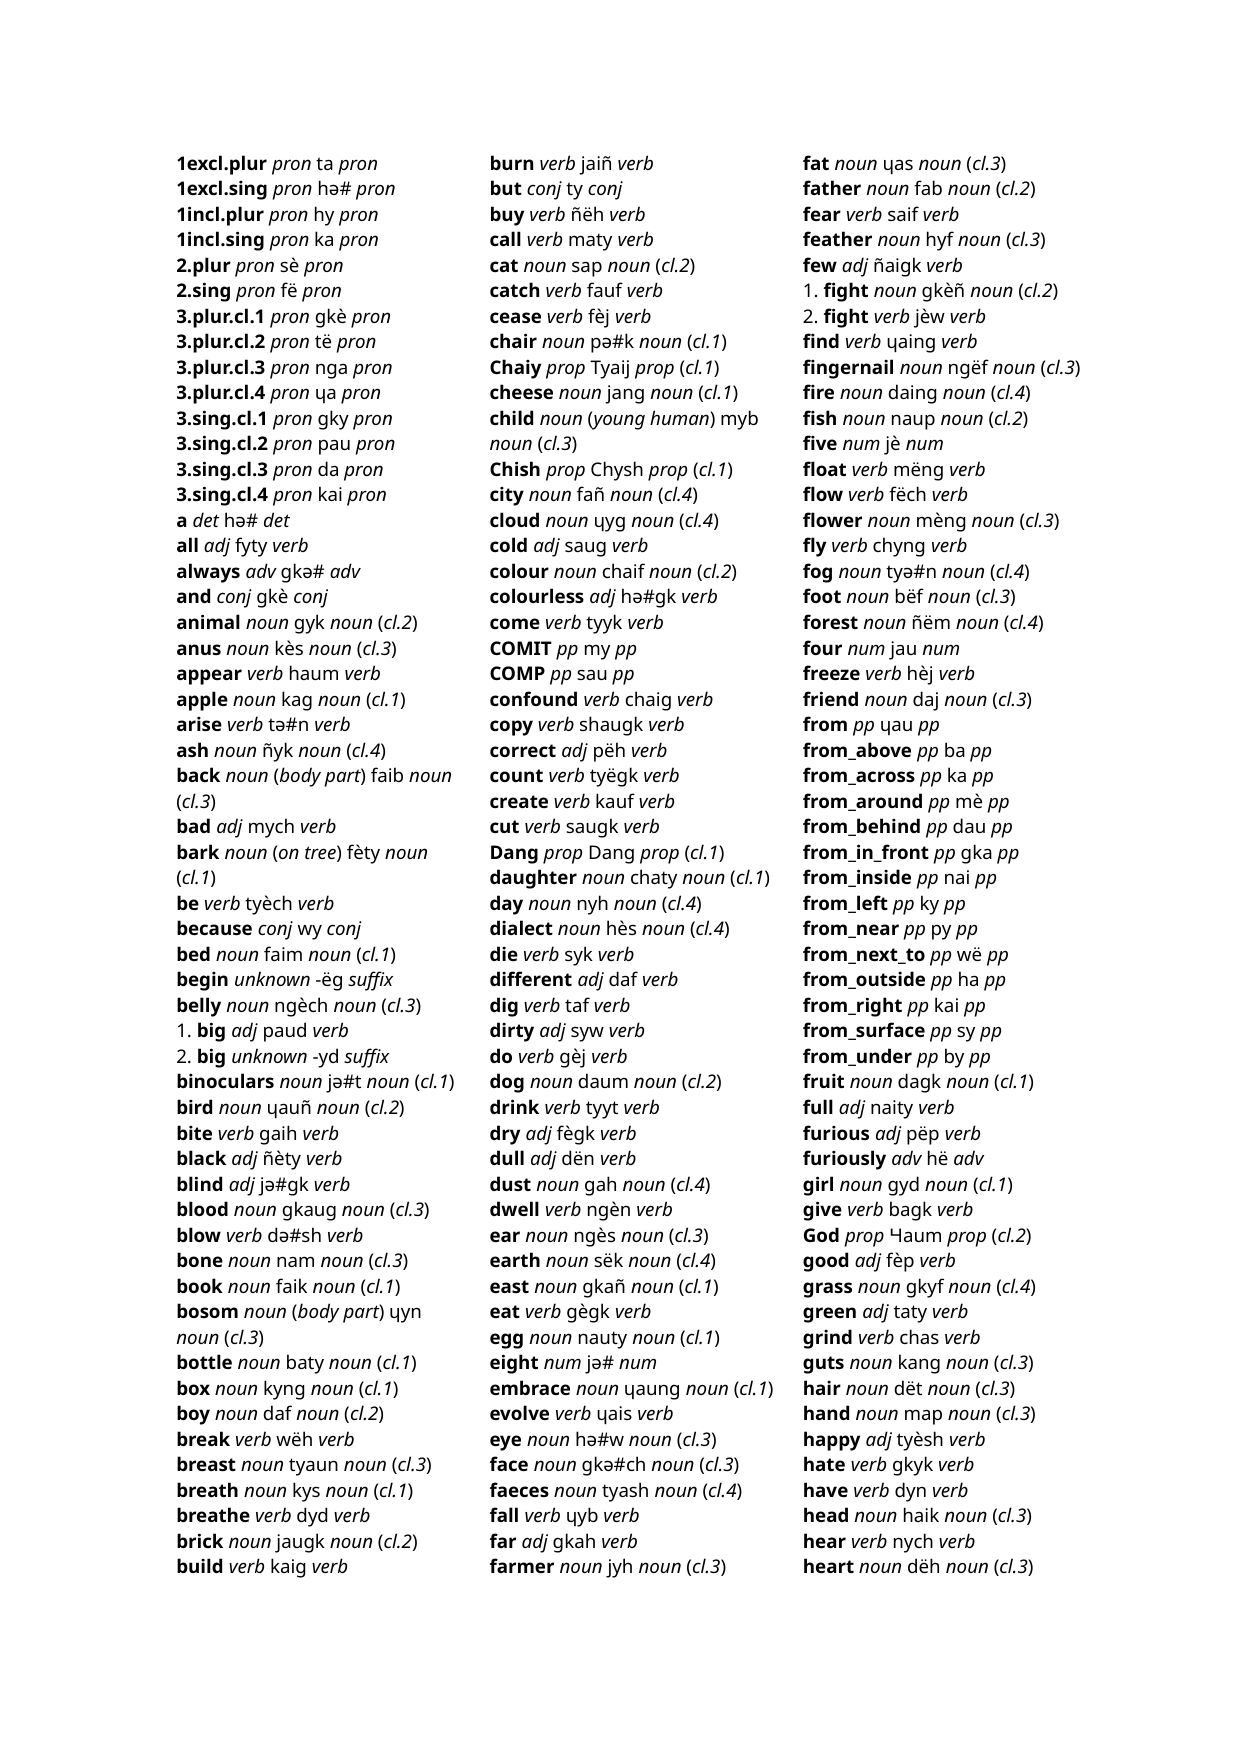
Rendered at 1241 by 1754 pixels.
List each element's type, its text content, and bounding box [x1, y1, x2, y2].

text full adj naity verb [803, 1094, 1090, 1120]
text 3.sing.cl.1 pron gky pron [176, 405, 463, 431]
text belly noun ngèch noun (cl.3) [176, 992, 463, 1018]
text furious adj pëp verb [803, 1120, 1090, 1145]
text find verb ɥaing verb [803, 329, 1090, 354]
text four num jau num [803, 635, 1090, 660]
text face noun gkə#ch noun (cl.3) [489, 1452, 777, 1477]
text float verb mëng verb [803, 456, 1090, 482]
text from_outside pp ha pp [803, 967, 1090, 992]
text because conj wy conj [176, 916, 463, 941]
text day noun nyh noun (cl.4) [489, 890, 777, 916]
text apple noun kag noun (cl.1) [176, 686, 463, 711]
text all adj fyty verb [176, 533, 463, 558]
text Dang prop Dang prop (cl.1) [489, 839, 777, 864]
text fish noun naup noun (cl.2) [803, 405, 1090, 431]
text 2.sing pron fë pron [176, 278, 463, 303]
text cut verb saugk verb [489, 813, 777, 839]
text anus noun kès noun (cl.3) [176, 635, 463, 660]
text from_inside pp nai pp [803, 864, 1090, 890]
text cloud noun ɥyg noun (cl.4) [489, 507, 777, 533]
text bad adj mych verb [176, 813, 463, 839]
text arise verb tə#n verb [176, 711, 463, 737]
text bird noun ɥauñ noun (cl.2) [176, 1094, 463, 1120]
text good adj fèp verb [803, 1247, 1090, 1273]
text hear verb nych verb [803, 1528, 1090, 1554]
text blow verb də#sh verb [176, 1222, 463, 1247]
text from_right pp kai pp [803, 992, 1090, 1018]
text dull adj dën verb [489, 1145, 777, 1171]
text 3.plur.cl.3 pron nga pron [176, 354, 463, 380]
text foot noun bëf noun (cl.3) [803, 584, 1090, 609]
text always adv gkə# adv [176, 558, 463, 584]
text father noun fab noun (cl.2) [803, 176, 1090, 201]
text from_behind pp dau pp [803, 813, 1090, 839]
text give verb bagk verb [803, 1196, 1090, 1222]
text buy verb ñëh verb [489, 201, 777, 227]
text Chaiy prop Tyaij prop (cl.1) [489, 354, 777, 380]
text 2. fight verb jèw verb [803, 303, 1090, 329]
text green adj taty verb [803, 1298, 1090, 1324]
text breathe verb dyd verb [176, 1503, 463, 1528]
text faeces noun tyash noun (cl.4) [489, 1477, 777, 1503]
text fire noun daing noun (cl.4) [803, 380, 1090, 405]
text guts noun kang noun (cl.3) [803, 1349, 1090, 1375]
text cease verb fèj verb [489, 303, 777, 329]
text forest noun ñëm noun (cl.4) [803, 609, 1090, 635]
text bite verb gaih verb [176, 1120, 463, 1145]
text 1. fight noun gkèñ noun (cl.2) [803, 278, 1090, 303]
text from pp ɥau pp [803, 711, 1090, 737]
text from_around pp mè pp [803, 788, 1090, 813]
text daughter noun chaty noun (cl.1) [489, 864, 777, 890]
text catch verb fauf verb [489, 278, 777, 303]
text far adj gkah verb [489, 1528, 777, 1554]
text bottle noun baty noun (cl.1) [176, 1349, 463, 1375]
text animal noun gyk noun (cl.2) [176, 609, 463, 635]
text 3.sing.cl.4 pron kai pron [176, 482, 463, 507]
text correct adj pëh verb [489, 737, 777, 762]
text few adj ñaigk verb [803, 252, 1090, 278]
text fat noun ɥas noun (cl.3) [803, 150, 1090, 176]
text from_near pp py pp [803, 916, 1090, 941]
text friend noun daj noun (cl.3) [803, 686, 1090, 711]
text dwell verb ngèn verb [489, 1196, 777, 1222]
text black adj ñèty verb [176, 1145, 463, 1171]
text from_surface pp sy pp [803, 1018, 1090, 1043]
text from_above pp ba pp [803, 737, 1090, 762]
text dirty adj syw verb [489, 1018, 777, 1043]
text from_next_to pp wë pp [803, 941, 1090, 967]
text dry adj fègk verb [489, 1120, 777, 1145]
text and conj gkè conj [176, 584, 463, 609]
text copy verb shaugk verb [489, 711, 777, 737]
text 1incl.plur pron hy pron [176, 201, 463, 227]
text 3.plur.cl.4 pron ɥa pron [176, 380, 463, 405]
text dog noun daum noun (cl.2) [489, 1069, 777, 1094]
text be verb tyèch verb [176, 890, 463, 916]
text brick noun jaugk noun (cl.2) [176, 1528, 463, 1554]
text call verb maty verb [489, 227, 777, 252]
text God prop Ɥaum prop (cl.2) [803, 1222, 1090, 1247]
text COMP pp sau pp [489, 660, 777, 686]
text girl noun gyd noun (cl.1) [803, 1171, 1090, 1196]
text fear verb saif verb [803, 201, 1090, 227]
text 1excl.plur pron ta pron [176, 150, 463, 176]
text colour noun chaif noun (cl.2) [489, 558, 777, 584]
text breast noun tyaun noun (cl.3) [176, 1452, 463, 1477]
text farmer noun jyh noun (cl.3) [489, 1554, 777, 1579]
text five num jè num [803, 431, 1090, 456]
text bark noun (on tree) fèty noun (cl.1) [176, 839, 463, 890]
text city noun fañ noun (cl.4) [489, 482, 777, 507]
text feather noun hyf noun (cl.3) [803, 227, 1090, 252]
text eat verb gègk verb [489, 1298, 777, 1324]
text embrace noun ɥaung noun (cl.1) [489, 1375, 777, 1401]
text 3.plur.cl.1 pron gkè pron [176, 303, 463, 329]
text dig verb taf verb [489, 992, 777, 1018]
text eye noun hə#w noun (cl.3) [489, 1426, 777, 1452]
text drink verb tyyt verb [489, 1094, 777, 1120]
text die verb syk verb [489, 941, 777, 967]
text Chish prop Chysh prop (cl.1) [489, 456, 777, 482]
text binoculars noun jə#t noun (cl.1) [176, 1069, 463, 1094]
text fingernail noun ngëf noun (cl.3) [803, 354, 1090, 380]
text freeze verb hèj verb [803, 660, 1090, 686]
text a det hə# det [176, 507, 463, 533]
text book noun faik noun (cl.1) [176, 1273, 463, 1298]
text confound verb chaig verb [489, 686, 777, 711]
text head noun haik noun (cl.3) [803, 1503, 1090, 1528]
text hand noun map noun (cl.3) [803, 1401, 1090, 1426]
text 3.sing.cl.2 pron pau pron [176, 431, 463, 456]
text from_across pp ka pp [803, 762, 1090, 788]
text fall verb ɥyb verb [489, 1503, 777, 1528]
text grind verb chas verb [803, 1324, 1090, 1349]
text fly verb chyng verb [803, 533, 1090, 558]
text but conj ty conj [489, 176, 777, 201]
text appear verb haum verb [176, 660, 463, 686]
text from_in_front pp gka pp [803, 839, 1090, 864]
text hate verb gkyk verb [803, 1452, 1090, 1477]
text begin unknown -ëg suffix [176, 967, 463, 992]
text ear noun ngès noun (cl.3) [489, 1222, 777, 1247]
text cheese noun jang noun (cl.1) [489, 380, 777, 405]
text grass noun gkyf noun (cl.4) [803, 1273, 1090, 1298]
text blood noun gkaug noun (cl.3) [176, 1196, 463, 1222]
text ash noun ñyk noun (cl.4) [176, 737, 463, 762]
text furiously adv hë adv [803, 1145, 1090, 1171]
text 1excl.sing pron hə# pron [176, 176, 463, 201]
text 1. big adj paud verb [176, 1018, 463, 1043]
text bosom noun (body part) ɥyn noun (cl.3) [176, 1298, 463, 1349]
text 3.plur.cl.2 pron të pron [176, 329, 463, 354]
text 3.sing.cl.3 pron da pron [176, 456, 463, 482]
text breath noun kys noun (cl.1) [176, 1477, 463, 1503]
text back noun (body part) faib noun (cl.3) [176, 762, 463, 813]
text bed noun faim noun (cl.1) [176, 941, 463, 967]
text count verb tyëgk verb [489, 762, 777, 788]
text COMIT pp my pp [489, 635, 777, 660]
text build verb kaig verb [176, 1554, 463, 1579]
text chair noun pə#k noun (cl.1) [489, 329, 777, 354]
text cold adj saug verb [489, 533, 777, 558]
text east noun gkañ noun (cl.1) [489, 1273, 777, 1298]
text 1incl.sing pron ka pron [176, 227, 463, 252]
text box noun kyng noun (cl.1) [176, 1375, 463, 1401]
text fog noun tyə#n noun (cl.4) [803, 558, 1090, 584]
text evolve verb ɥais verb [489, 1401, 777, 1426]
text flower noun mèng noun (cl.3) [803, 507, 1090, 533]
text earth noun sëk noun (cl.4) [489, 1247, 777, 1273]
text colourless adj hə#gk verb [489, 584, 777, 609]
text happy adj tyèsh verb [803, 1426, 1090, 1452]
text blind adj jə#gk verb [176, 1171, 463, 1196]
text heart noun dëh noun (cl.3) [803, 1554, 1090, 1579]
text flow verb fëch verb [803, 482, 1090, 507]
text come verb tyyk verb [489, 609, 777, 635]
text have verb dyn verb [803, 1477, 1090, 1503]
text dialect noun hès noun (cl.4) [489, 916, 777, 941]
text cat noun sap noun (cl.2) [489, 252, 777, 278]
text from_left pp ky pp [803, 890, 1090, 916]
text hair noun dët noun (cl.3) [803, 1375, 1090, 1401]
text break verb wëh verb [176, 1426, 463, 1452]
text different adj daf verb [489, 967, 777, 992]
text dust noun gah noun (cl.4) [489, 1171, 777, 1196]
text bone noun nam noun (cl.3) [176, 1247, 463, 1273]
text child noun (young human) myb noun (cl.3) [489, 405, 777, 456]
text 2. big unknown -yd suffix [176, 1043, 463, 1069]
text 2.plur pron sè pron [176, 252, 463, 278]
text fruit noun dagk noun (cl.1) [803, 1069, 1090, 1094]
text eight num jə# num [489, 1349, 777, 1375]
text egg noun nauty noun (cl.1) [489, 1324, 777, 1349]
text create verb kauf verb [489, 788, 777, 813]
text do verb gèj verb [489, 1043, 777, 1069]
text burn verb jaiñ verb [489, 150, 777, 176]
text boy noun daf noun (cl.2) [176, 1401, 463, 1426]
text from_under pp by pp [803, 1043, 1090, 1069]
